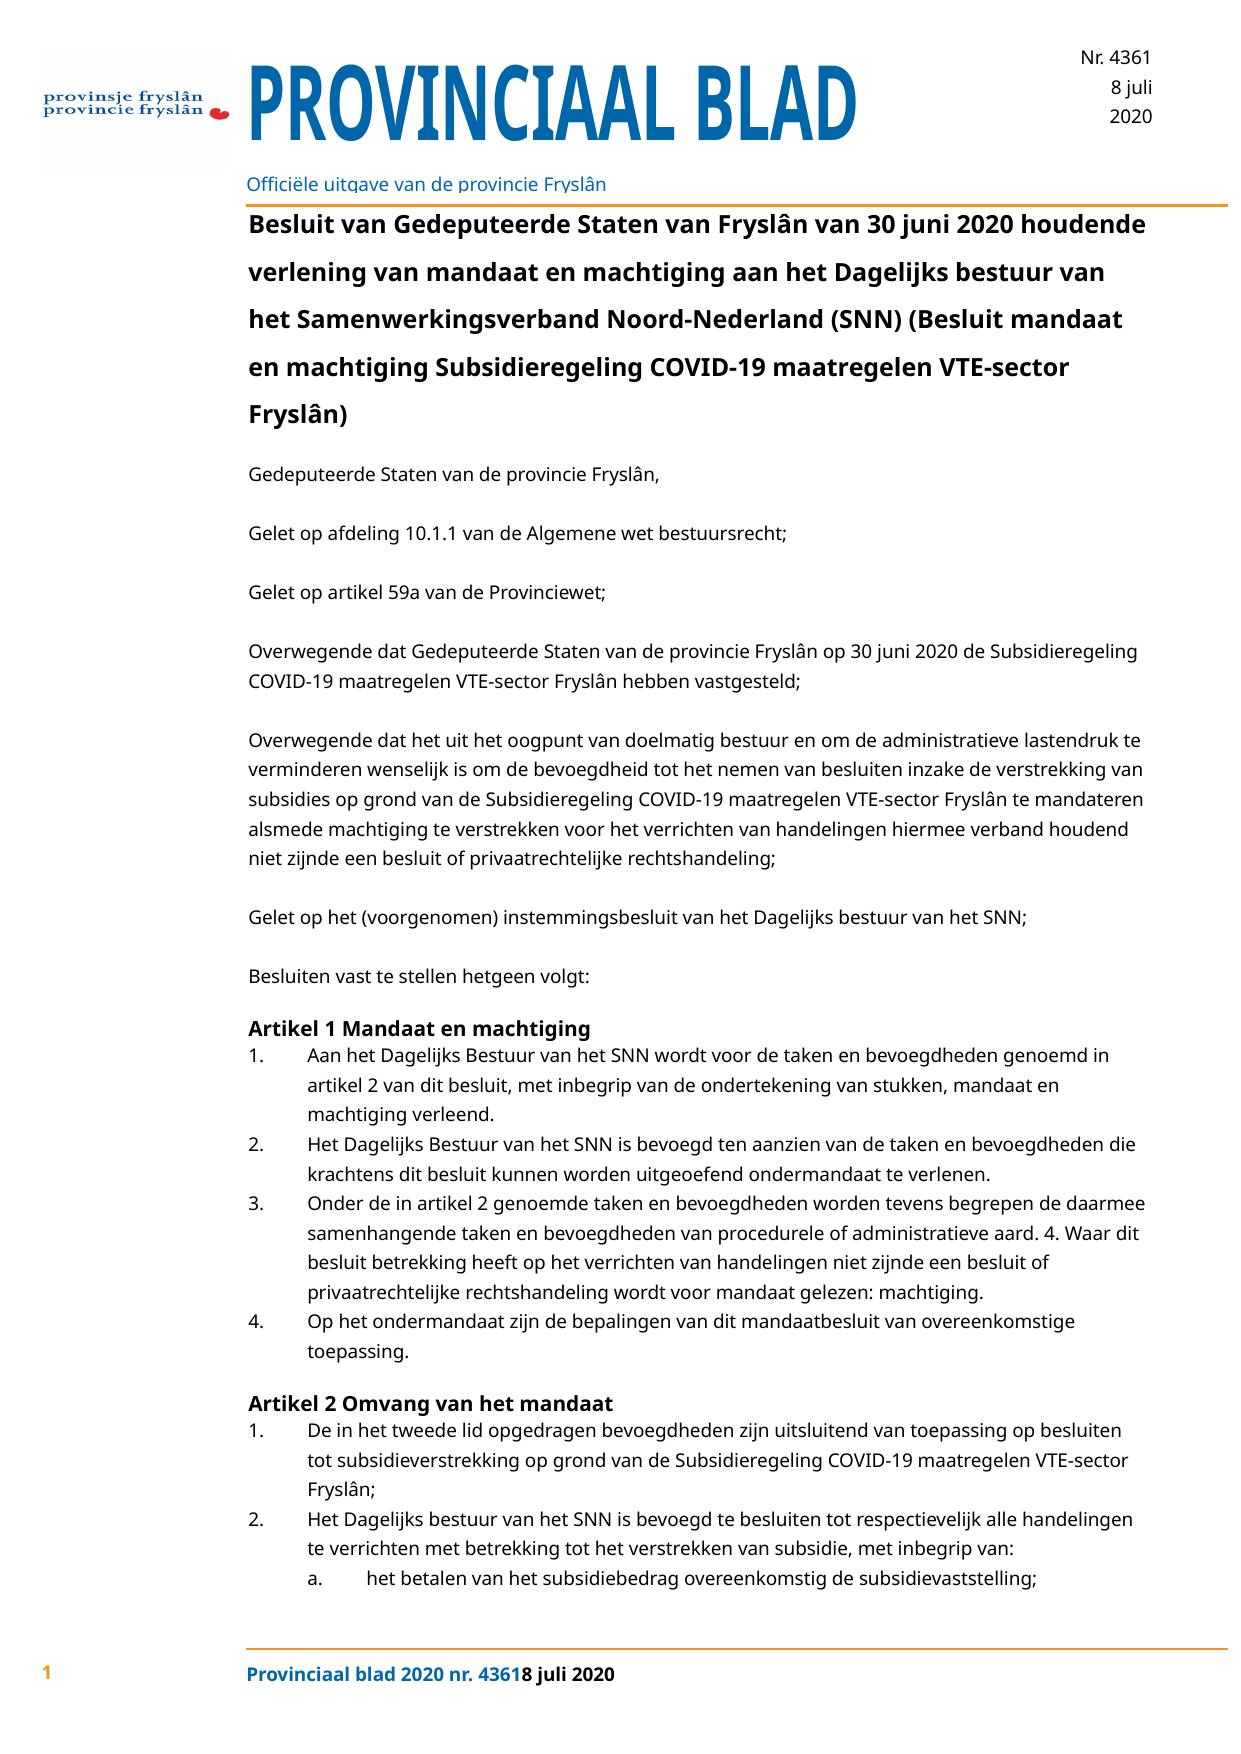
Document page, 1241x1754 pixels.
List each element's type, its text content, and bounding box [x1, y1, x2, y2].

text Overwegende dat het uit het oogpunt van doelmatig bestuur en om de administratieve lastendruk te verminderen wenselijk is om de bevoegdheid tot het nemen van besluiten inzake de verstrekking van subsidies op grond van de Subsidieregeling COVID-19 maatregelen VTE-sector Fryslân te mandateren alsmede machtiging te verstrekken voor het verrichten van handelingen hiermee verband houdend niet zijnde een besluit of privaatrechtelijke rechtshandeling; [248, 727, 1152, 871]
list Het Dagelijks Bestuur van het SNN is bevoegd ten aanzien van de taken en bevoegdheden die krachtens dit besluit kunnen worden uitgeoefend ondermandaat te verlenen. [248, 1131, 1152, 1187]
list het betalen van het subsidiebedrag overeenkomstig de subsidievaststelling; [307, 1565, 1152, 1591]
text Artikel 1 Mandaat en machtiging [248, 1014, 1152, 1042]
text Gelet op artikel 59a van de Provinciewet; [248, 579, 1152, 605]
list Op het ondermandaat zijn de bepalingen van dit mandaatbesluit van overeenkomstige toepassing. [248, 1309, 1152, 1364]
text Overwegende dat Gedeputeerde Staten van de provincie Fryslân op 30 juni 2020 de Subsidieregeling COVID-19 maatregelen VTE-sector Fryslân hebben vastgesteld; [248, 638, 1152, 693]
text Gedeputeerde Staten van de provincie Fryslân, [248, 461, 1152, 486]
picture [41, 47, 231, 172]
text Besluit van Gedeputeerde Staten van Fryslân van 30 juni 2020 houdende verlening van mandaat en machtiging aan het Dagelijks bestuur van het Samenwerkingsverband Noord-Nederland (SNN) (Besluit mandaat en machtiging Subsidieregeling COVID-19 maatregelen VTE-sector Fryslân) [248, 207, 1152, 431]
list Het Dagelijks bestuur van het SNN is bevoegd te besluiten tot respectievelijk alle handelingen te verrichten met betrekking tot het verstrekken van subsidie, met inbegrip van: [248, 1506, 1152, 1561]
text Gelet op het (voorgenomen) instemmingsbesluit van het Dagelijks bestuur van het SNN; [248, 904, 1152, 930]
text Besluiten vast te stellen hetgeen volgt: [248, 964, 1152, 989]
text Gelet op afdeling 10.1.1 van de Algemene wet bestuursrecht; [248, 520, 1152, 546]
list Onder de in artikel 2 genoemde taken en bevoegdheden worden tevens begrepen de daarmee samenhangende taken en bevoegdheden van procedurele of administratieve aard. 4. Waar dit besluit betrekking heeft op het verrichten van handelingen niet zijnde een besluit of privaatrechtelijke rechtshandeling wordt voor mandaat gelezen: machtiging. [248, 1190, 1152, 1305]
list Aan het Dagelijks Bestuur van het SNN wordt voor de taken en bevoegdheden genoemd in artikel 2 van dit besluit, met inbegrip van de ondertekening van stukken, mandaat en machtiging verleend. [248, 1042, 1152, 1127]
text Artikel 2 Omvang van het mandaat [248, 1389, 1152, 1417]
list De in het tweede lid opgedragen bevoegdheden zijn uitsluitend van toepassing op besluiten tot subsidieverstrekking op grond van de Subsidieregeling COVID-19 maatregelen VTE-sector Fryslân; [248, 1417, 1152, 1502]
